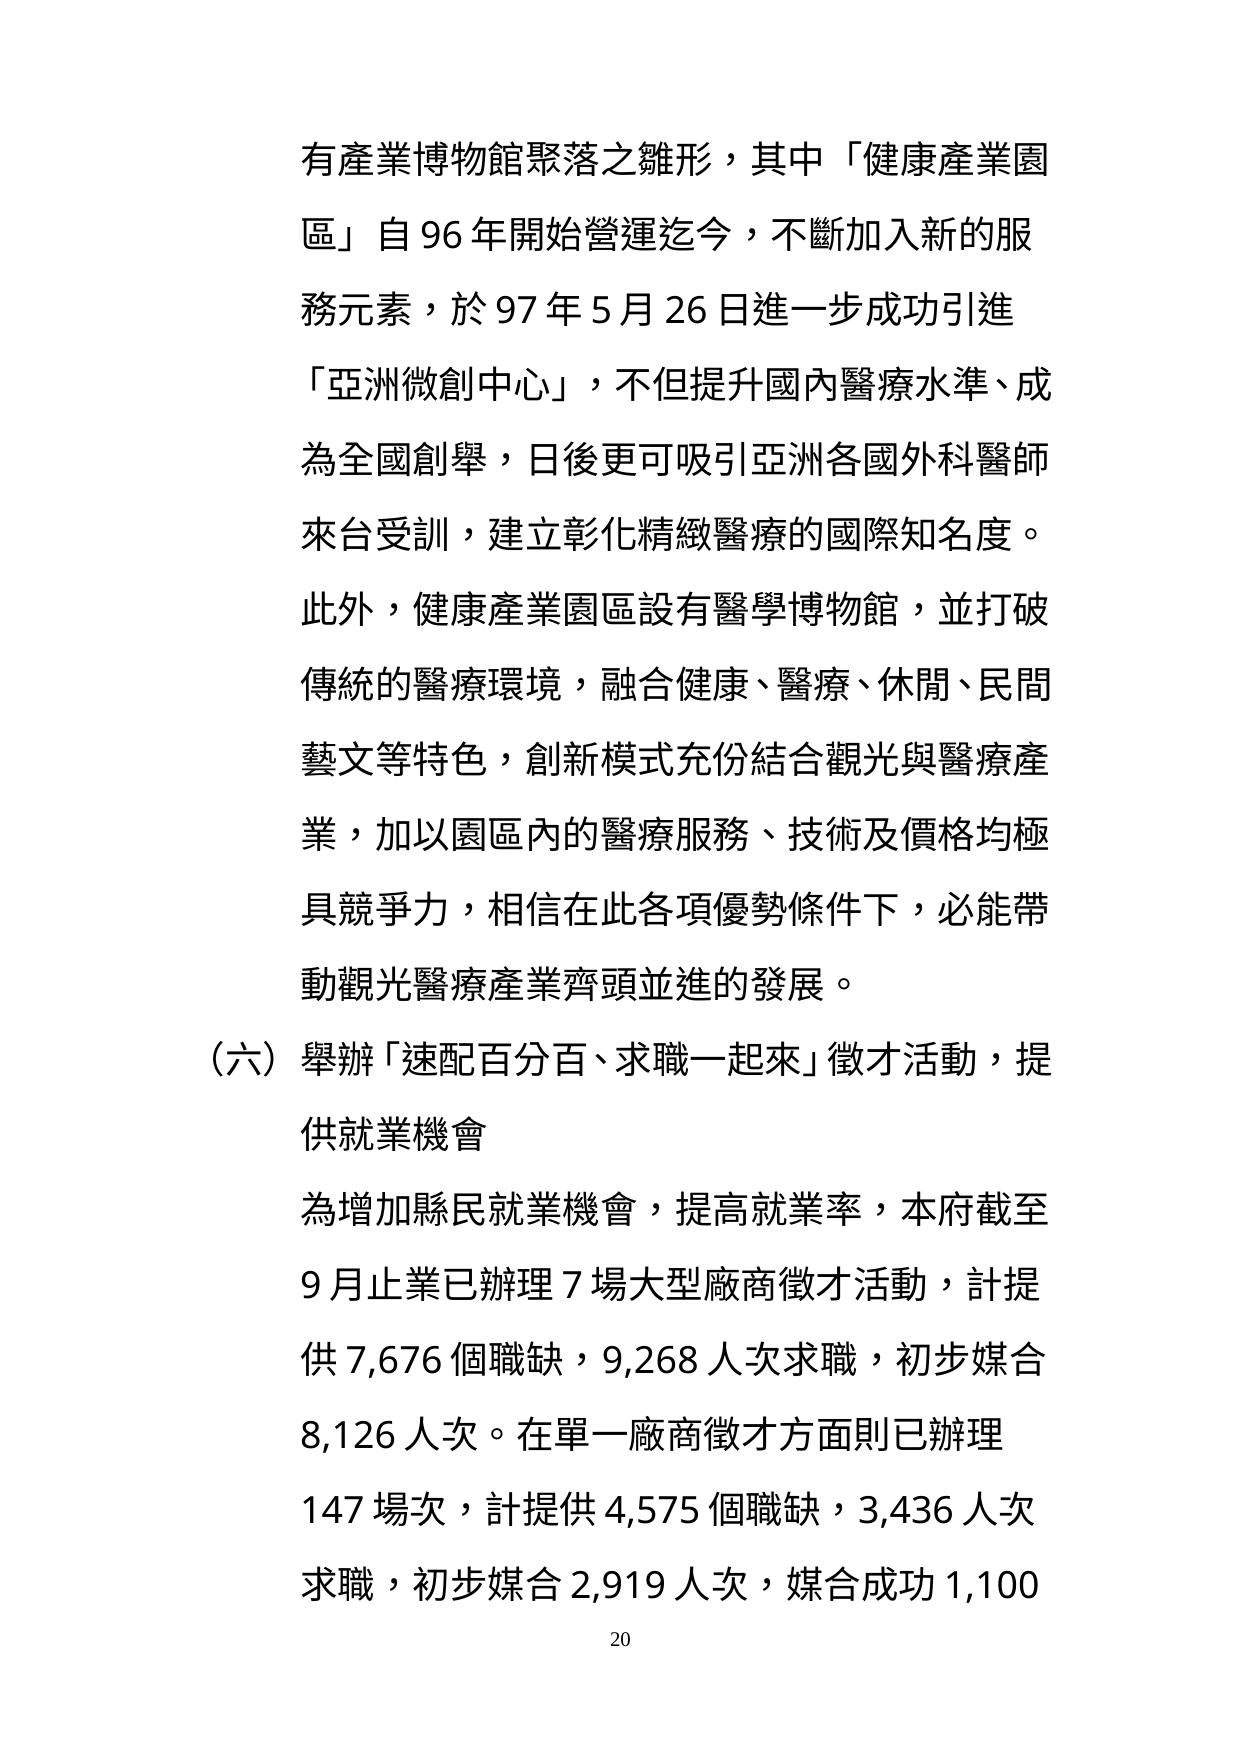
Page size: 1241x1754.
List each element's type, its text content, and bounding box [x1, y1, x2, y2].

text （六）舉辦「速配百分百、求職一起來」徵才活動，提供就業機會 [187, 1020, 1053, 1170]
text 有產業博物館聚落之雛形，其中「健康產業園區」自96年開始營運迄今，不斷加入新的服務元素，於97年5月26日進一步成功引進「亞洲微創中心」，不但提升國內醫療水準、成為全國創舉，日後更可吸引亞洲各國外科醫師來台受訓，建立彰化精緻醫療的國際知名度。此外，健康產業園區設有醫學博物館，並打破傳統的醫療環境，融合健康、醫療、休閒、民間藝文等特色，創新模式充份結合觀光與醫療產業，加以園區內的醫療服務、技術及價格均極具競爭力，相信在此各項優勢條件下，必能帶動觀光醫療產業齊頭並進的發展。 [187, 120, 1053, 1020]
text 為增加縣民就業機會，提高就業率，本府截至9月止業已辦理7場大型廠商徵才活動，計提供7,676個職缺，9,268人次求職，初步媒合8,126人次。在單一廠商徵才方面則已辦理147場次，計提供4,575個職缺，3,436人次求職，初步媒合2,919人次，媒合成功1,100人次。此外，中科四期二林基地之開發，將有光電產業專區及相關上、中、下游協力廠商進駐設廠，預計將增加本縣2萬5,000個就業機會，為讓縣內大專院校及學生瞭解知名企業之工作職缺種類及工作內容，將至各院校巡迴辦理認識企業宣導活動，使其及早培養專業知能，以大幅提升本縣就業的質與量。 [300, 1170, 1053, 1620]
